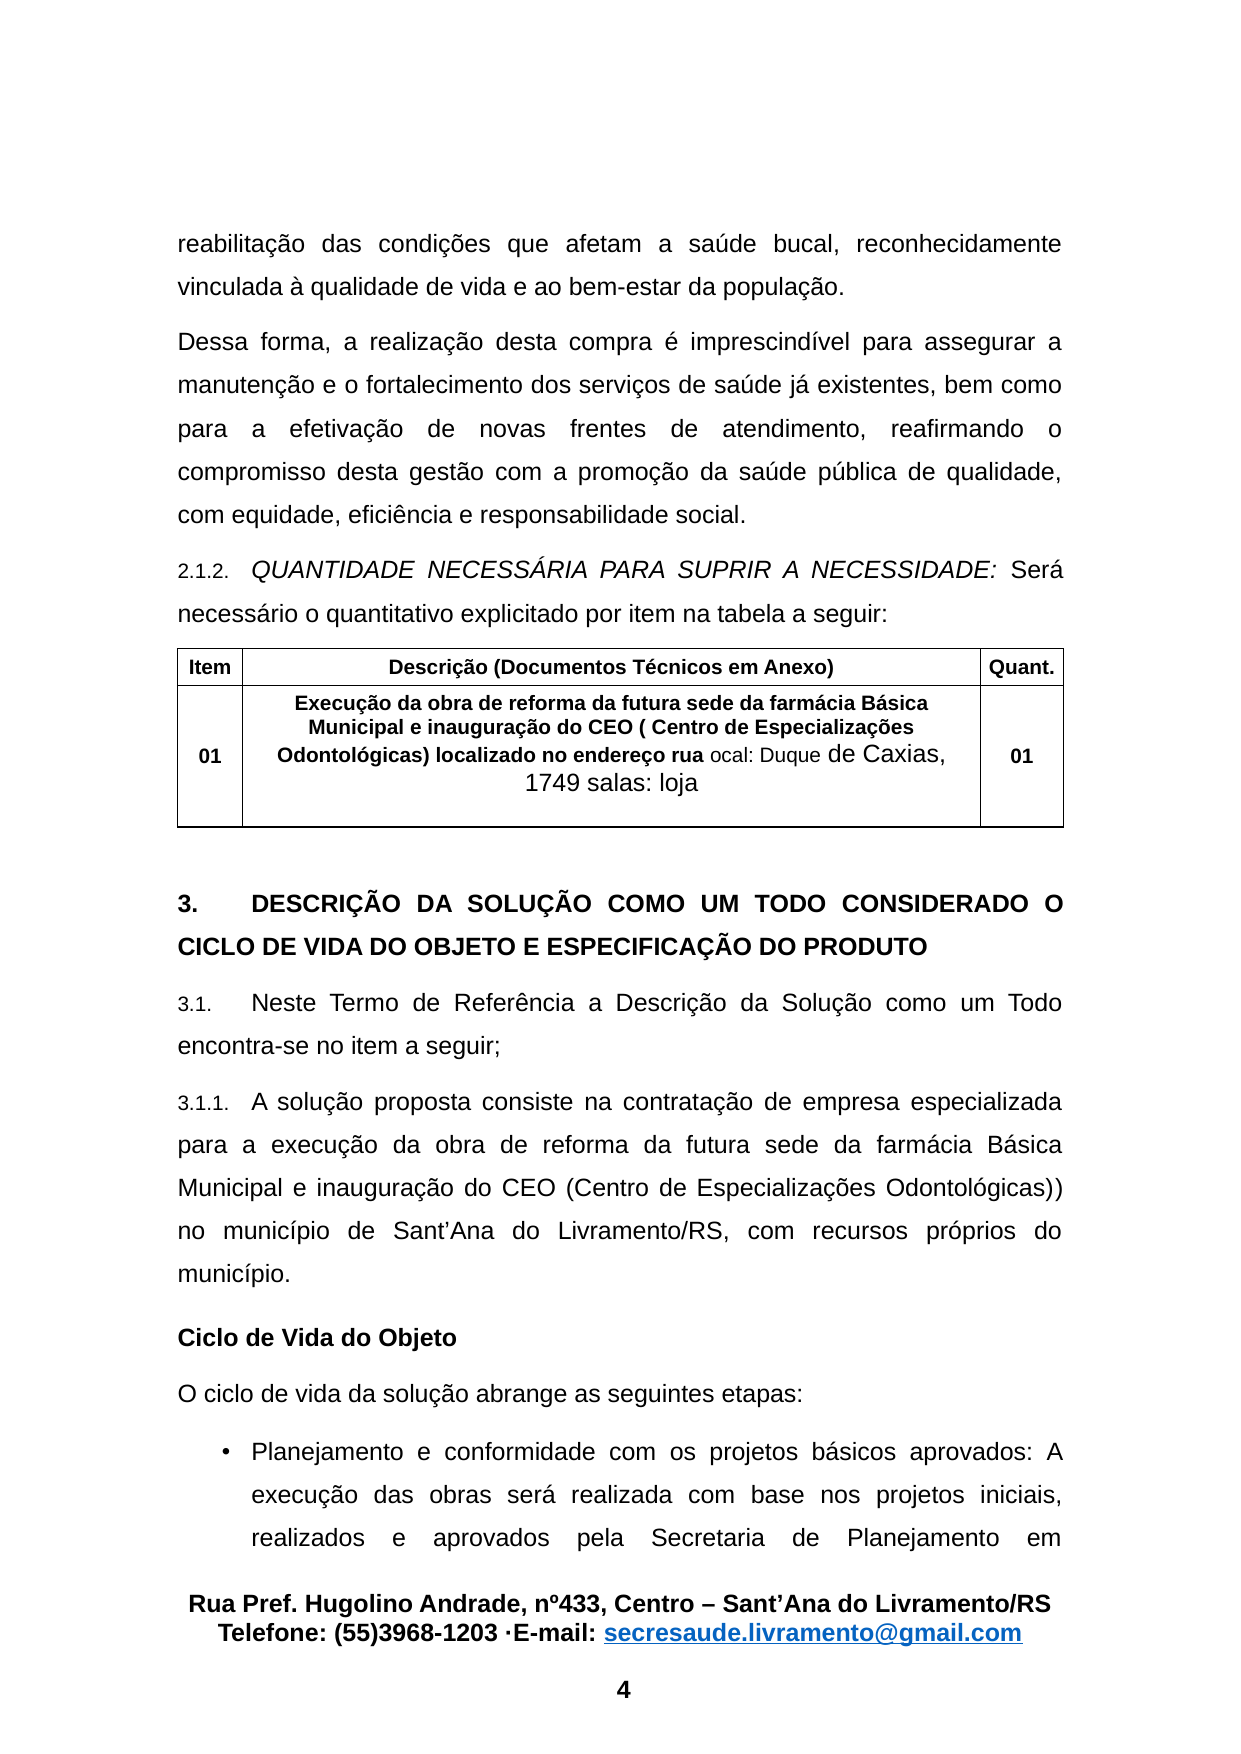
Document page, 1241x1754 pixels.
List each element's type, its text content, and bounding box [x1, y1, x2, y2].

subtitle Ciclo de Vida do Objeto [177, 1323, 1063, 1352]
table_header Item [178, 649, 242, 684]
list QUANTIDADE NECESSÁRIA PARA SUPRIR A NECESSIDADE: Será necessário o quantitativo explicitado por item na tabela a seguir: [177, 556, 1063, 627]
table_header Quant. [981, 649, 1063, 684]
table_cell 01 [178, 686, 242, 826]
table_header Descrição (Documentos Técnicos em Anexo) [243, 649, 980, 684]
table_cell 01 [981, 686, 1063, 826]
table_cell Execução da obra de reforma da futura sede da farmácia Básica Municipal e inauguração do CEO ( Centro de Especializações Odontológicas) localizado no endereço rua ocal: Duque de Caxias, 1749 salas: loja [243, 686, 980, 826]
list Neste Termo de Referência a Descrição da Solução como um Todo encontra-se no item a seguir; [177, 988, 1063, 1060]
text O ciclo de vida da solução abrange as seguintes etapas: [177, 1379, 1063, 1408]
list Dessa forma, a realização desta compra é imprescindível para assegurar a manutenção e o fortalecimento dos serviços de saúde já existentes, bem como para a efetivação de novas frentes de atendimento, reafirmando o compromisso desta gestão com a promoção da saúde pública de qualidade, com equidade, eficiência e responsabilidade social. [177, 327, 1063, 529]
list Planejamento e conformidade com os projetos básicos aprovados: A execução das obras será realizada com base nos projetos iniciais, realizados e aprovados pela Secretaria de Planejamento em [222, 1437, 1063, 1552]
list reabilitação das condições que afetam a saúde bucal, reconhecidamente vinculada à qualidade de vida e ao bem-estar da população. [177, 229, 1063, 301]
list A solução proposta consiste na contratação de empresa especializada para a execução da obra de reforma da futura sede da farmácia Básica Municipal e inauguração do CEO (Centro de Especializações Odontológicas)) no município de Sant’Ana do Livramento/RS, com recursos próprios do município. [177, 1087, 1063, 1288]
subtitle DESCRIÇÃO DA SOLUÇÃO COMO UM TODO CONSIDERADO O CICLO DE VIDA DO OBJETO E ESPECIFICAÇÃO DO PRODUTO [177, 889, 1064, 961]
